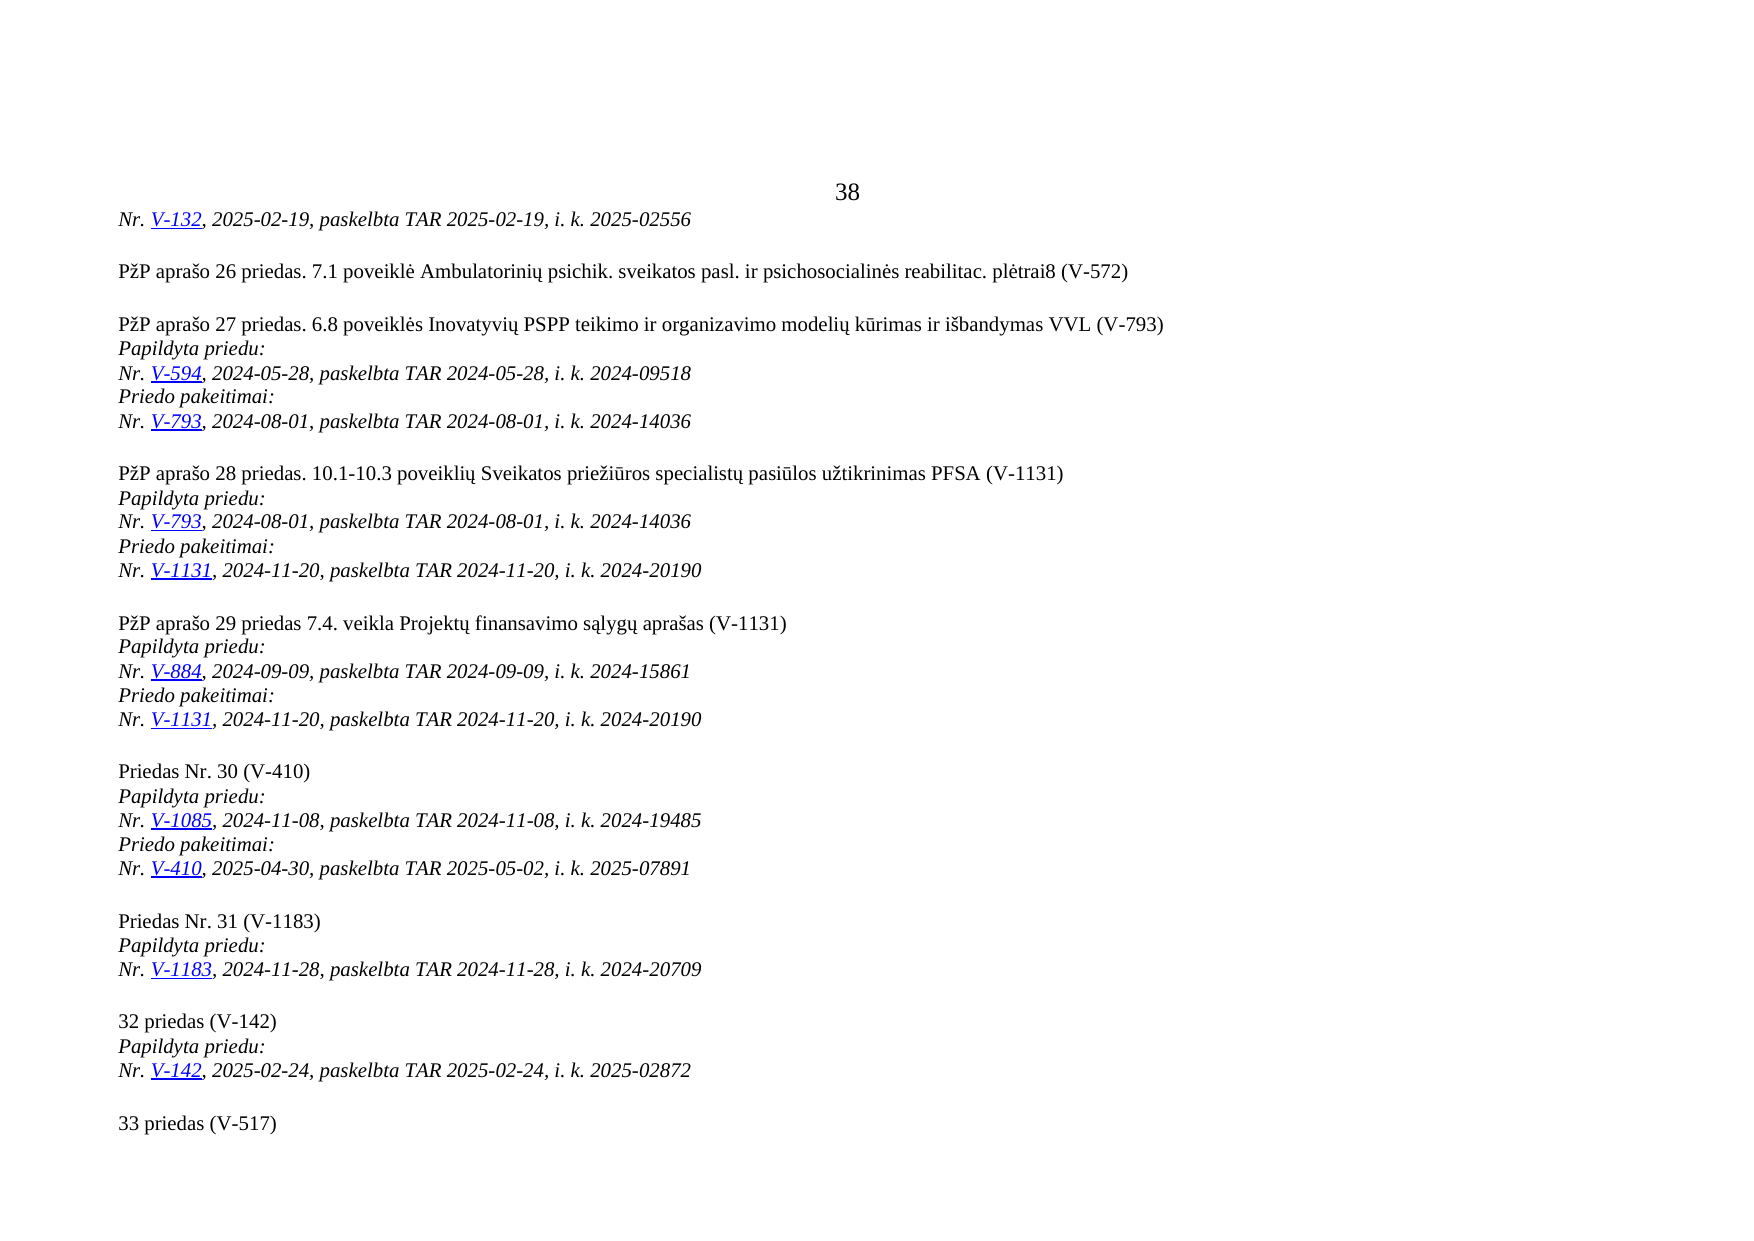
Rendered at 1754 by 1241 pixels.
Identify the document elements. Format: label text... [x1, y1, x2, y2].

text PžP aprašo 28 priedas. 10.1-10.3 poveiklių Sveikatos priežiūros specialistų pasiūlos užtikrinimas PFSA (V-1131) [118, 461, 1577, 485]
text Priedo pakeitimai: [118, 384, 1577, 408]
text Nr. V-1131, 2024-11-20, paskelbta TAR 2024-11-20, i. k. 2024-20190 [118, 707, 1577, 731]
text Nr. V-793, 2024-08-01, paskelbta TAR 2024-08-01, i. k. 2024-14036 [118, 509, 1577, 533]
text Papildyta priedu: [118, 336, 1577, 360]
text Priedo pakeitimai: [118, 533, 1577, 558]
text Nr. V-1183, 2024-11-28, paskelbta TAR 2024-11-28, i. k. 2024-20709 [118, 957, 1577, 981]
text Nr. V-793, 2024-08-01, paskelbta TAR 2024-08-01, i. k. 2024-14036 [118, 408, 1577, 433]
text 33 priedas (V-517) [118, 1110, 1577, 1134]
text Priedas Nr. 30 (V-410) [118, 759, 1577, 783]
text Nr. V-594, 2024-05-28, paskelbta TAR 2024-05-28, i. k. 2024-09518 [118, 360, 1577, 384]
text PžP aprašo 29 priedas 7.4. veikla Projektų finansavimo sąlygų aprašas (V-1131) [118, 610, 1577, 634]
text Nr. V-1085, 2024-11-08, paskelbta TAR 2024-11-08, i. k. 2024-19485 [118, 808, 1577, 832]
text Priedo pakeitimai: [118, 683, 1577, 707]
text 32 priedas (V-142) [118, 1009, 1577, 1033]
text Papildyta priedu: [118, 1033, 1577, 1058]
text Nr. V-1131, 2024-11-20, paskelbta TAR 2024-11-20, i. k. 2024-20190 [118, 558, 1577, 582]
text Nr. V-884, 2024-09-09, paskelbta TAR 2024-09-09, i. k. 2024-15861 [118, 658, 1577, 683]
text Nr. V-410, 2025-04-30, paskelbta TAR 2025-05-02, i. k. 2025-07891 [118, 856, 1577, 880]
text Priedas Nr. 31 (V-1183) [118, 908, 1577, 933]
text Nr. V-132, 2025-02-19, paskelbta TAR 2025-02-19, i. k. 2025-02556 [118, 207, 1577, 231]
text Nr. V-142, 2025-02-24, paskelbta TAR 2025-02-24, i. k. 2025-02872 [118, 1058, 1577, 1082]
text PžP aprašo 26 priedas. 7.1 poveiklė Ambulatorinių psichik. sveikatos pasl. ir psichosocialinės reabilitac. plėtrai8 (V-572) [118, 259, 1577, 283]
text Papildyta priedu: [118, 485, 1577, 509]
text Papildyta priedu: [118, 933, 1577, 957]
text Papildyta priedu: [118, 783, 1577, 808]
text Priedo pakeitimai: [118, 832, 1577, 856]
text Papildyta priedu: [118, 634, 1577, 658]
text PžP aprašo 27 priedas. 6.8 poveiklės Inovatyvių PSPP teikimo ir organizavimo modelių kūrimas ir išbandymas VVL (V-793) [118, 312, 1577, 336]
